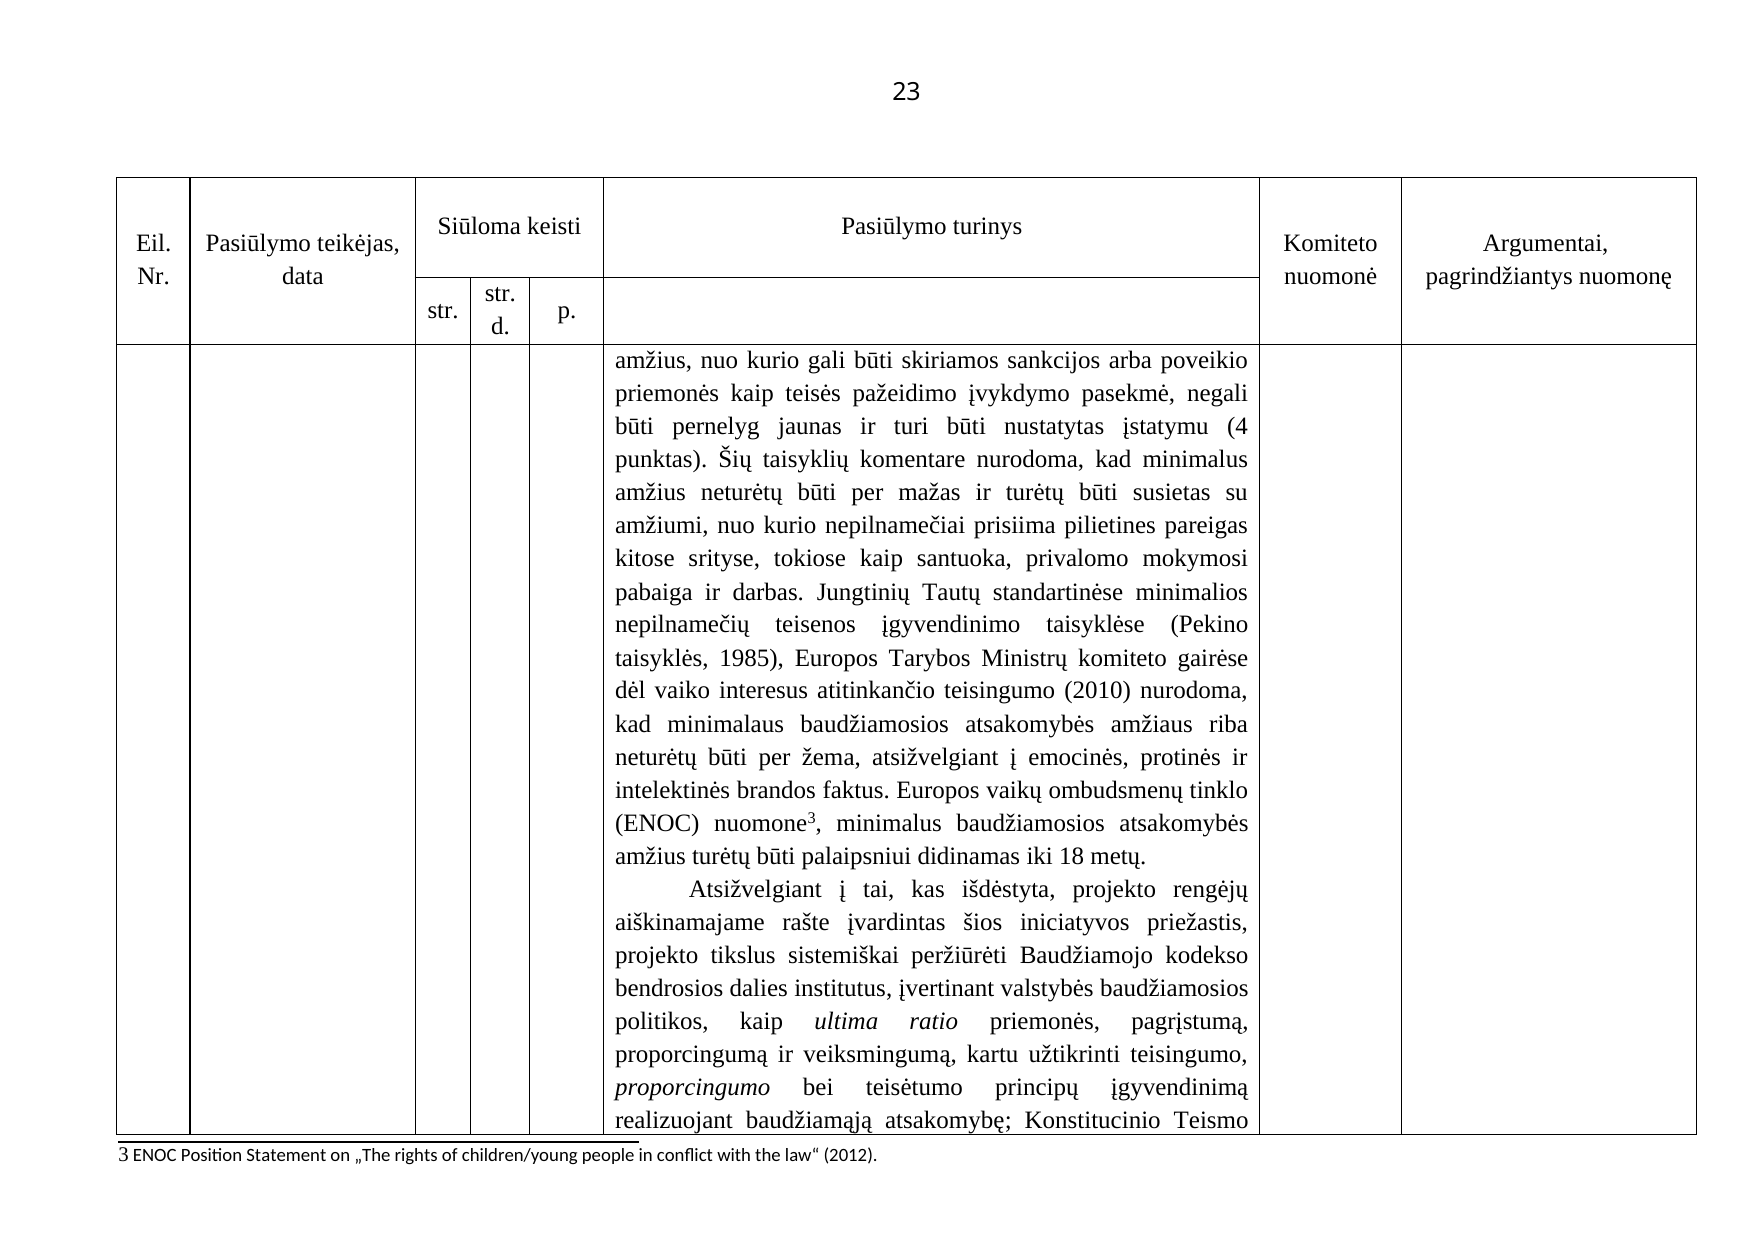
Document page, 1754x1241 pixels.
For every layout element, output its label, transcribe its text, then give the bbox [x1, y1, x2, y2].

table_header Eil. Nr. [117, 178, 189, 344]
table_cell str. d. [471, 278, 529, 344]
table_cell [416, 345, 470, 1134]
table_cell [471, 345, 529, 1134]
table_cell [117, 345, 189, 1134]
table_cell [191, 345, 415, 1134]
table_cell [530, 345, 603, 1134]
table_header Komiteto nuomonė [1260, 178, 1401, 344]
table_cell [604, 278, 1259, 344]
table_header Argumentai, pagrindžiantys nuomonę [1402, 178, 1696, 344]
table_cell [1260, 345, 1401, 1134]
table_cell p. [530, 278, 603, 344]
table_cell amžius, nuo kurio gali būti skiriamos sankcijos arba poveikio priemonės kaip teisės pažeidimo įvykdymo pasekmė, negali būti pernelyg jaunas ir turi būti nustatytas įstatymu (4 punktas). Šių taisyklių komentare nurodoma, kad minimalus amžius neturėtų būti per mažas ir turėtų būti susietas su amžiumi, nuo kurio nepilnamečiai prisiima pilietines pareigas kitose srityse, tokiose kaip santuoka, privalomo mokymosi pabaiga ir darbas. Jungtinių Tautų standartinėse minimalios nepilnamečių teisenos įgyvendinimo taisyklėse (Pekino taisyklės, 1985), Europos Tarybos Ministrų komiteto gairėse dėl vaiko interesus atitinkančio teisingumo (2010) nurodoma, kad minimalaus baudžiamosios atsakomybės amžiaus riba neturėtų būti per žema, atsižvelgiant į emocinės, protinės ir intelektinės brandos faktus. Europos vaikų ombudsmenų tinklo (ENOC) nuomone, minimalus baudžiamosios atsakomybės amžius turėtų būti palaipsniui didinamas iki 18 metų. Atsižvelgiant į tai, kas išdėstyta, projekto rengėjų aiškinamajame rašte įvardintas šios iniciatyvos priežastis, projekto tikslus sistemiškai peržiūrėti Baudžiamojo kodekso bendrosios dalies institutus, įvertinant valstybės baudžiamosios politikos, kaip ultima ratio priemonės, pagrįstumą, proporcingumą ir veiksmingumą, kartu užtikrinti teisingumo, proporcingumo bei teisėtumo principų įgyvendinimą realizuojant baudžiamąją atsakomybę; Konstitucinio Teismo [604, 345, 1259, 1134]
table_cell str. [416, 278, 470, 344]
table_header Pasiūlymo teikėjas, data [191, 178, 415, 344]
table_header Siūloma keisti [416, 178, 603, 277]
table_header Pasiūlymo turinys [604, 178, 1259, 277]
table_cell [1402, 345, 1696, 1134]
